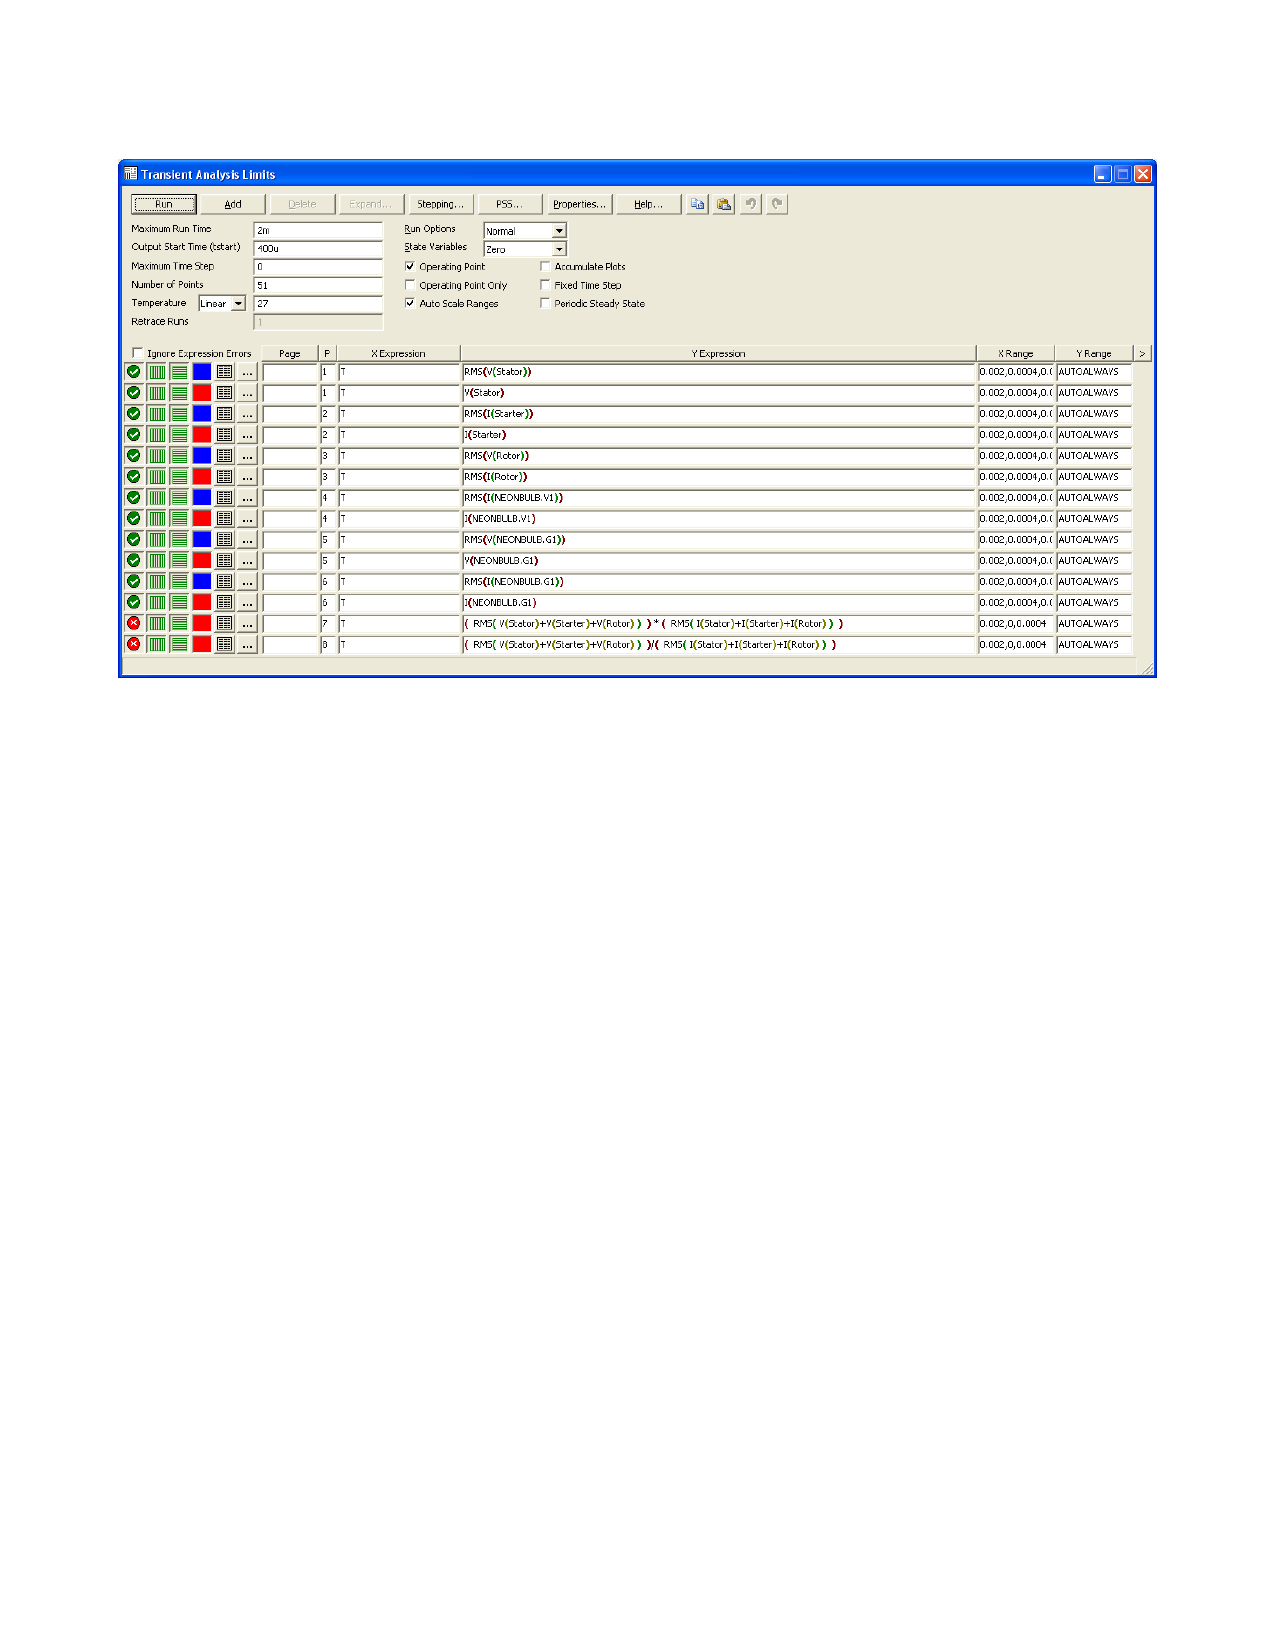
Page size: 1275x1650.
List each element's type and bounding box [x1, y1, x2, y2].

picture [118, 159, 1157, 678]
